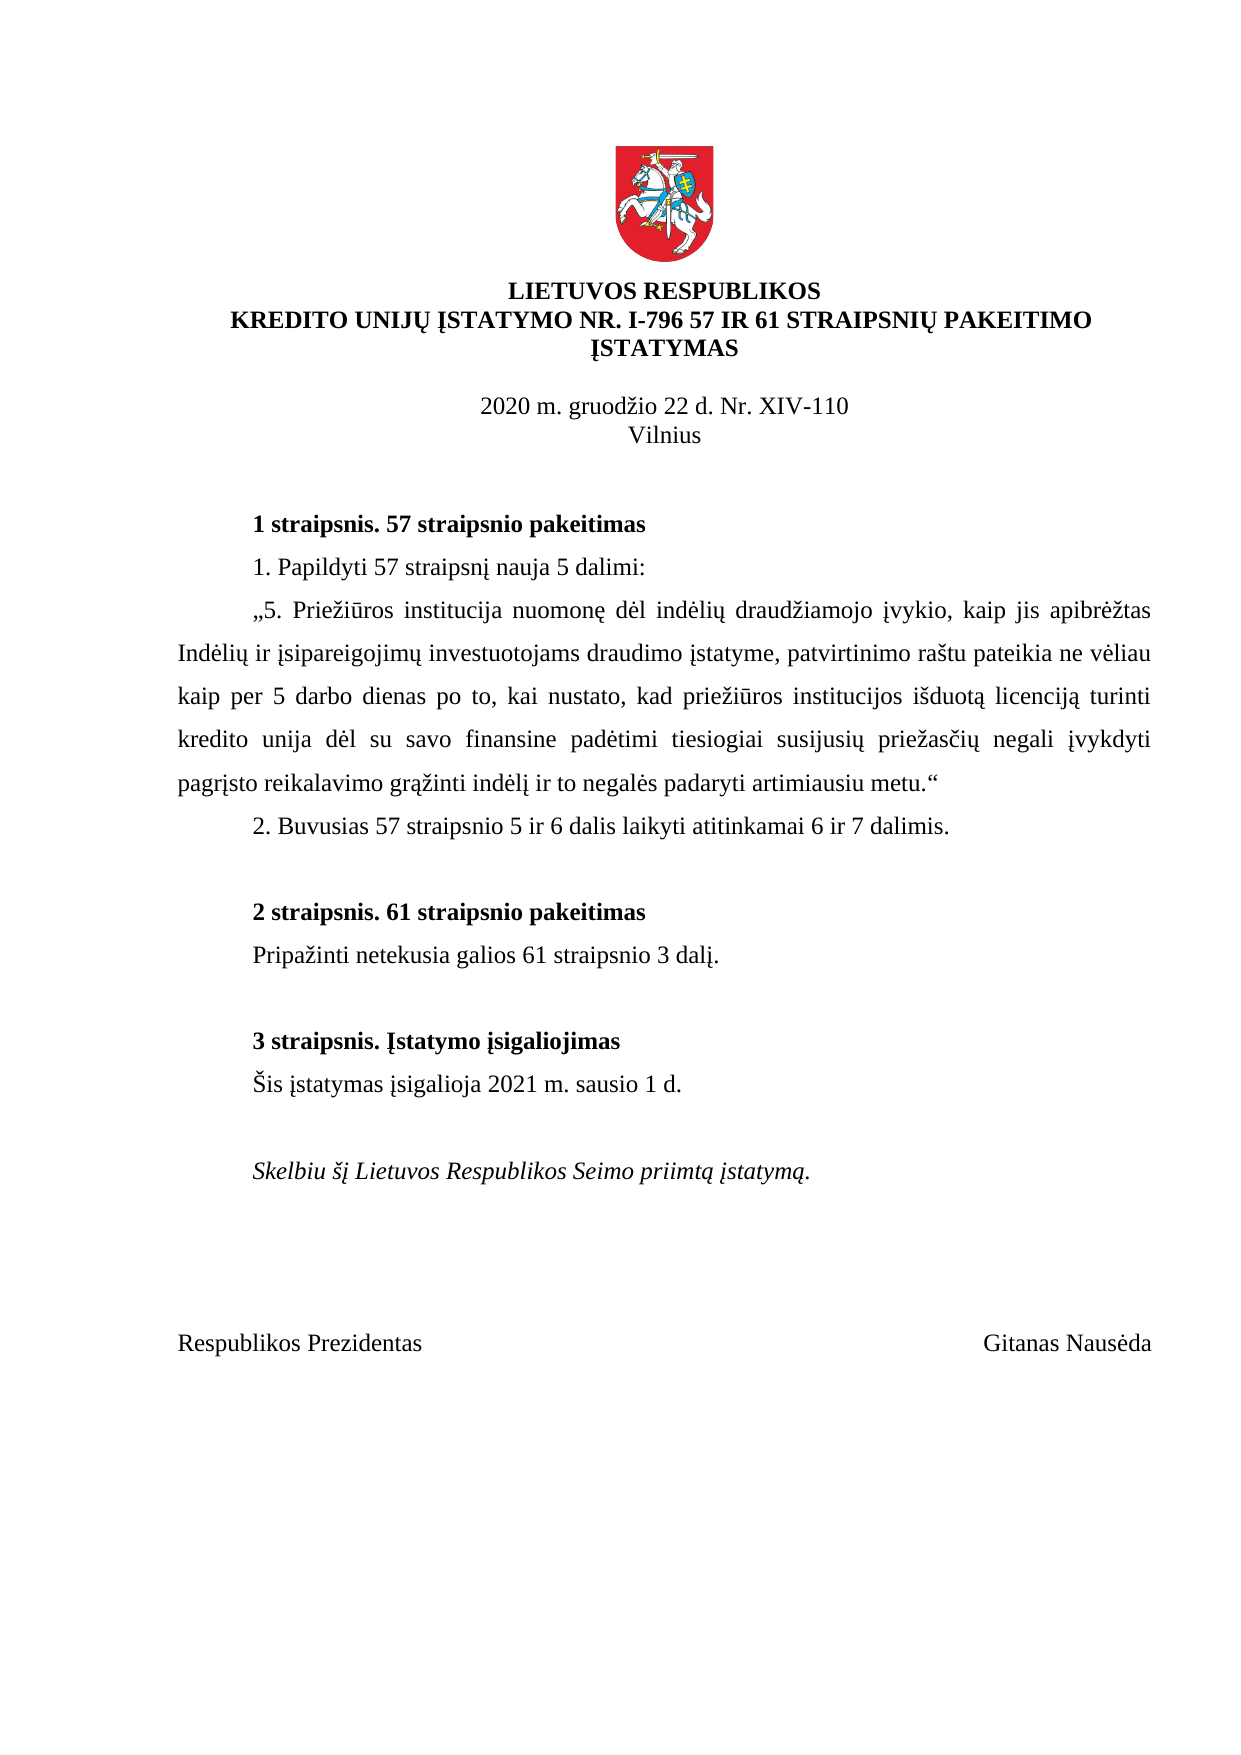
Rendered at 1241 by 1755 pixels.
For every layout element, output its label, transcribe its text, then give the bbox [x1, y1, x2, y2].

text 3 straipsnis. Įstatymo įsigaliojimas [177, 1026, 1152, 1055]
text 2. Buvusias 57 straipsnio 5 ir 6 dalis laikyti atitinkamai 6 ir 7 dalimis. [177, 811, 1152, 839]
text Respublikos Prezidentas Gitanas Nausėda [177, 1328, 1152, 1357]
text Pripažinti netekusia galios 61 straipsnio 3 dalį. [177, 940, 1152, 969]
text 2 straipsnis. 61 straipsnio pakeitimas [177, 897, 1152, 926]
text Vilnius [177, 420, 1152, 448]
text Skelbiu šį Lietuvos Respublikos Seimo priimtą įstatymą. [177, 1156, 1152, 1184]
text 1. Papildyti 57 straipsnį nauja 5 dalimi: [177, 552, 1152, 581]
text „5. Priežiūros institucija nuomonę dėl indėlių draudžiamojo įvykio, kaip jis apibrėžtas Indėlių ir įsipareigojimų investuotojams draudimo įstatyme, patvirtinimo raštu pateikia ne vėliau kaip per 5 darbo dienas po to, kai nustato, kad priežiūros institucijos išduotą licenciją turinti kredito unija dėl su savo finansine padėtimi tiesiogiai susijusių priežasčių negali įvykdyti pagrįsto reikalavimo grąžinti indėlį ir to negalės padaryti artimiausiu metu.“ [177, 595, 1152, 796]
text LIETUVOS RESPUBLIKOS [177, 276, 1152, 305]
text Šis įstatymas įsigalioja 2021 m. sausio 1 d. [177, 1069, 1152, 1098]
text 2020 m. gruodžio 22 d. Nr. XIV-110 [177, 391, 1152, 420]
text ĮSTATYMAS [177, 333, 1152, 362]
text KREDITO UNIJŲ ĮSTATYMO NR. I-796 57 IR 61 STRAIPSNIŲ PAKEITIMO [177, 305, 1152, 333]
text 1 straipsnis. 57 straipsnio pakeitimas [177, 509, 1152, 538]
